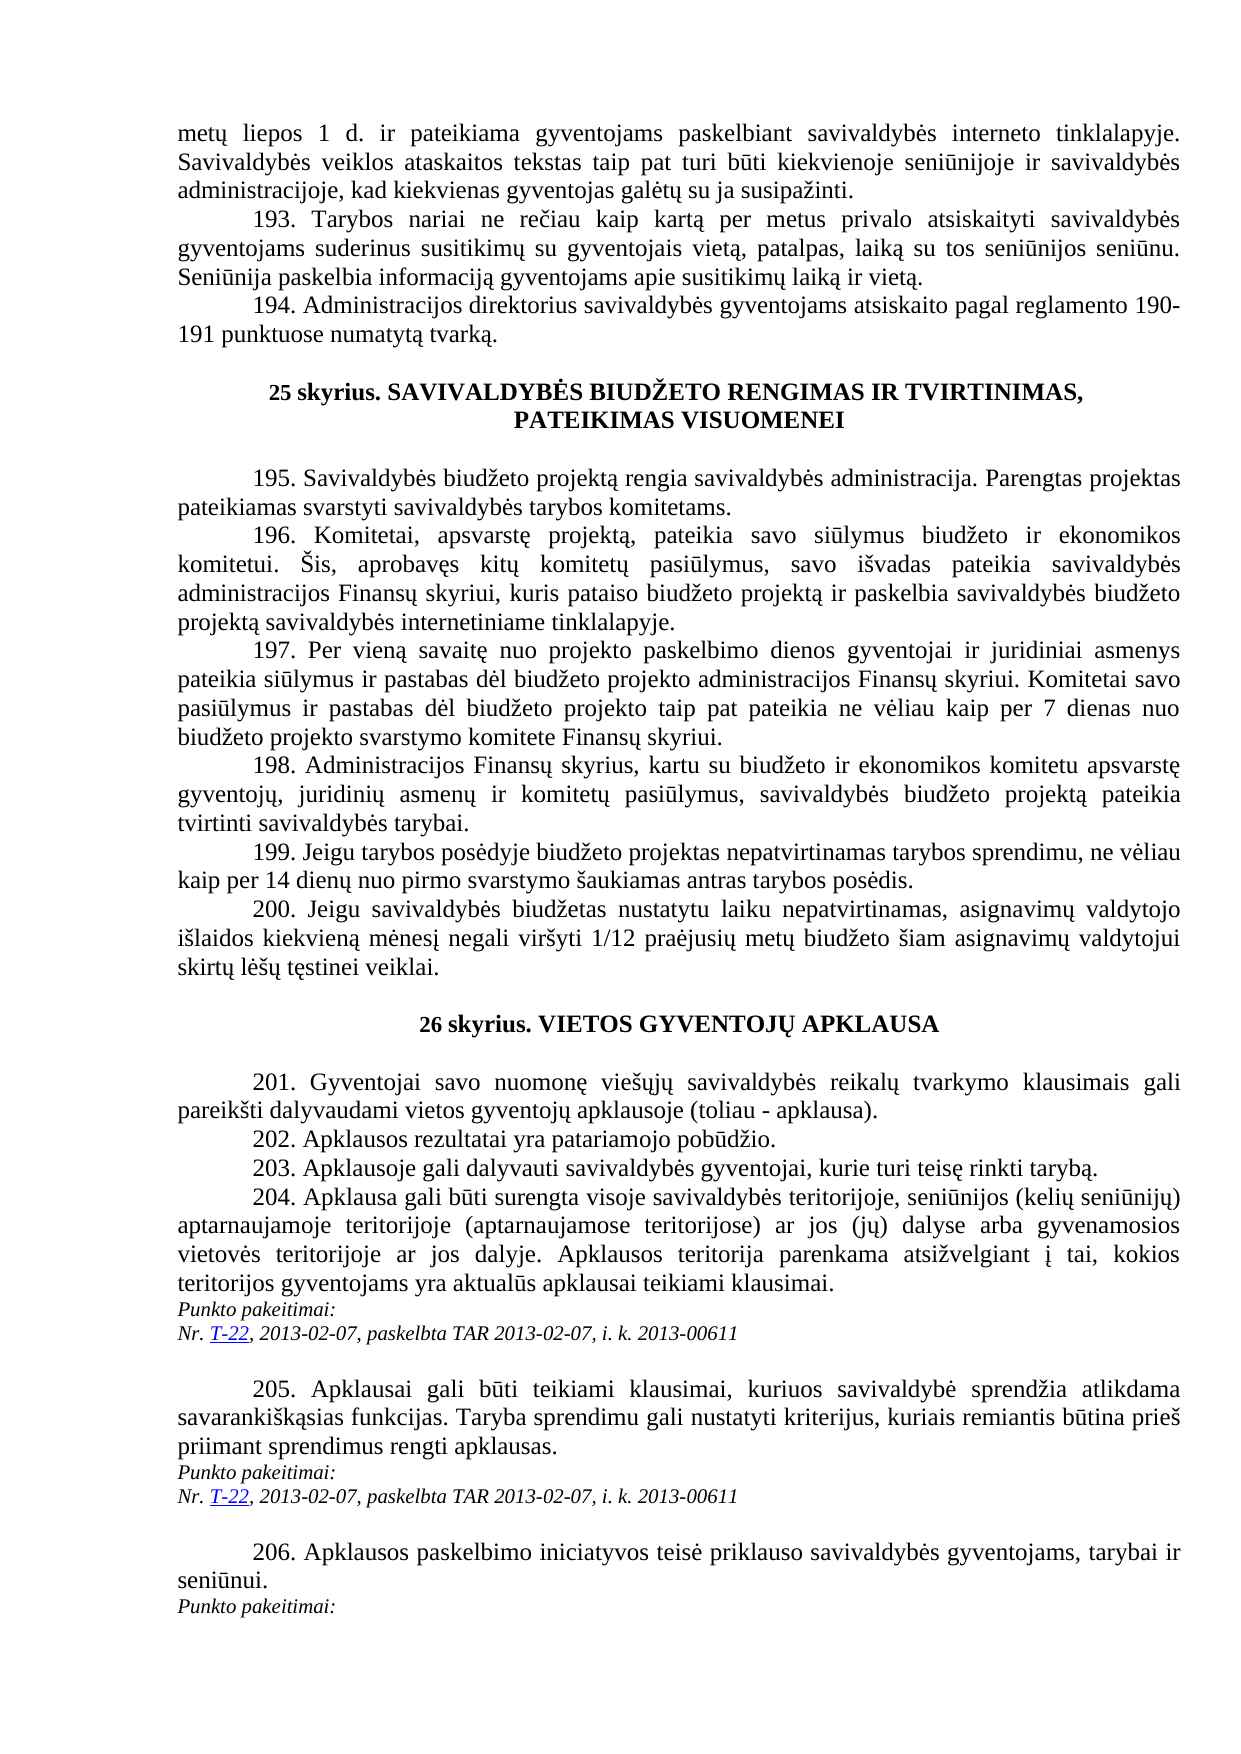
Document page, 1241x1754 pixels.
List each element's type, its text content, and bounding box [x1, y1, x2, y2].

text 201. Gyventojai savo nuomonę viešųjų savivaldybės reikalų tvarkymo klausimais gali pareikšti dalyvaudami vietos gyventojų apklausoje (toliau - apklausa). [177, 1067, 1181, 1124]
text 195. Savivaldybės biudžeto projektą rengia savivaldybės administracija. Parengtas projektas pateikiamas svarstyti savivaldybės tarybos komitetams. [177, 463, 1181, 521]
text Nr. T-22, 2013-02-07, paskelbta TAR 2013-02-07, i. k. 2013-00611 [177, 1484, 1181, 1508]
text Punkto pakeitimai: [177, 1594, 1181, 1618]
text Punkto pakeitimai: [177, 1297, 1181, 1321]
text 204. Apklausa gali būti surengta visoje savivaldybės teritorijoje, seniūnijos (kelių seniūnijų) aptarnaujamoje teritorijoje (aptarnaujamose teritorijose) ar jos (jų) dalyse arba gyvenamosios vietovės teritorijoje ar jos dalyje. Apklausos teritorija parenkama atsižvelgiant į tai, kokios teritorijos gyventojams yra aktualūs apklausai teikiami klausimai. [177, 1182, 1181, 1297]
text 194. Administracijos direktorius savivaldybės gyventojams atsiskaito pagal reglamento 190-191 punktuose numatytą tvarką. [177, 291, 1181, 348]
text Punkto pakeitimai: [177, 1460, 1181, 1484]
text 203. Apklausoje gali dalyvauti savivaldybės gyventojai, kurie turi teisę rinkti tarybą. [177, 1153, 1181, 1182]
text Nr. T-22, 2013-02-07, paskelbta TAR 2013-02-07, i. k. 2013-00611 [177, 1321, 1181, 1345]
text 205. Apklausai gali būti teikiami klausimai, kuriuos savivaldybė sprendžia atlikdama savarankiškąsias funkcijas. Taryba sprendimu gali nustatyti kriterijus, kuriais remiantis būtina prieš priimant sprendimus rengti apklausas. [177, 1374, 1181, 1460]
text 197. Per vieną savaitę nuo projekto paskelbimo dienos gyventojai ir juridiniai asmenys pateikia siūlymus ir pastabas dėl biudžeto projekto administracijos Finansų skyriui. Komitetai savo pasiūlymus ir pastabas dėl biudžeto projekto taip pat pateikia ne vėliau kaip per 7 dienas nuo biudžeto projekto svarstymo komitete Finansų skyriui. [177, 636, 1181, 751]
text 200. Jeigu savivaldybės biudžetas nustatytu laiku nepatvirtinamas, asignavimų valdytojo išlaidos kiekvieną mėnesį negali viršyti 1/12 praėjusių metų biudžeto šiam asignavimų valdytojui skirtų lėšų tęstinei veiklai. [177, 894, 1181, 981]
text 196. Komitetai, apsvarstę projektą, pateikia savo siūlymus biudžeto ir ekonomikos komitetui. Šis, aprobavęs kitų komitetų pasiūlymus, savo išvadas pateikia savivaldybės administracijos Finansų skyriui, kuris pataiso biudžeto projektą ir paskelbia savivaldybės biudžeto projektą savivaldybės internetiniame tinklalapyje. [177, 521, 1181, 636]
text 198. Administracijos Finansų skyrius, kartu su biudžeto ir ekonomikos komitetu apsvarstę gyventojų, juridinių asmenų ir komitetų pasiūlymus, savivaldybės biudžeto projektą pateikia tvirtinti savivaldybės tarybai. [177, 751, 1181, 837]
text 202. Apklausos rezultatai yra patariamojo pobūdžio. [177, 1124, 1181, 1153]
text 206. Apklausos paskelbimo iniciatyvos teisė priklauso savivaldybės gyventojams, tarybai ir seniūnui. [177, 1537, 1181, 1594]
text 25 skyrius. SAVIVALDYBĖS BIUDŽETO RENGIMAS IR TVIRTINIMAS, PATEIKIMAS VISUOMENEI [177, 377, 1181, 434]
text 199. Jeigu tarybos posėdyje biudžeto projektas nepatvirtinamas tarybos sprendimu, ne vėliau kaip per 14 dienų nuo pirmo svarstymo šaukiamas antras tarybos posėdis. [177, 837, 1181, 894]
text metų liepos 1 d. ir pateikiama gyventojams paskelbiant savivaldybės interneto tinklalapyje. Savivaldybės veiklos ataskaitos tekstas taip pat turi būti kiekvienoje seniūnijoje ir savivaldybės administracijoje, kad kiekvienas gyventojas galėtų su ja susipažinti. [177, 118, 1181, 204]
text 193. Tarybos nariai ne rečiau kaip kartą per metus privalo atsiskaityti savivaldybės gyventojams suderinus susitikimų su gyventojais vietą, patalpas, laiką su tos seniūnijos seniūnu. Seniūnija paskelbia informaciją gyventojams apie susitikimų laiką ir vietą. [177, 204, 1181, 291]
text 26 skyrius. VIETOS GYVENTOJŲ APKLAUSA [177, 1009, 1181, 1038]
